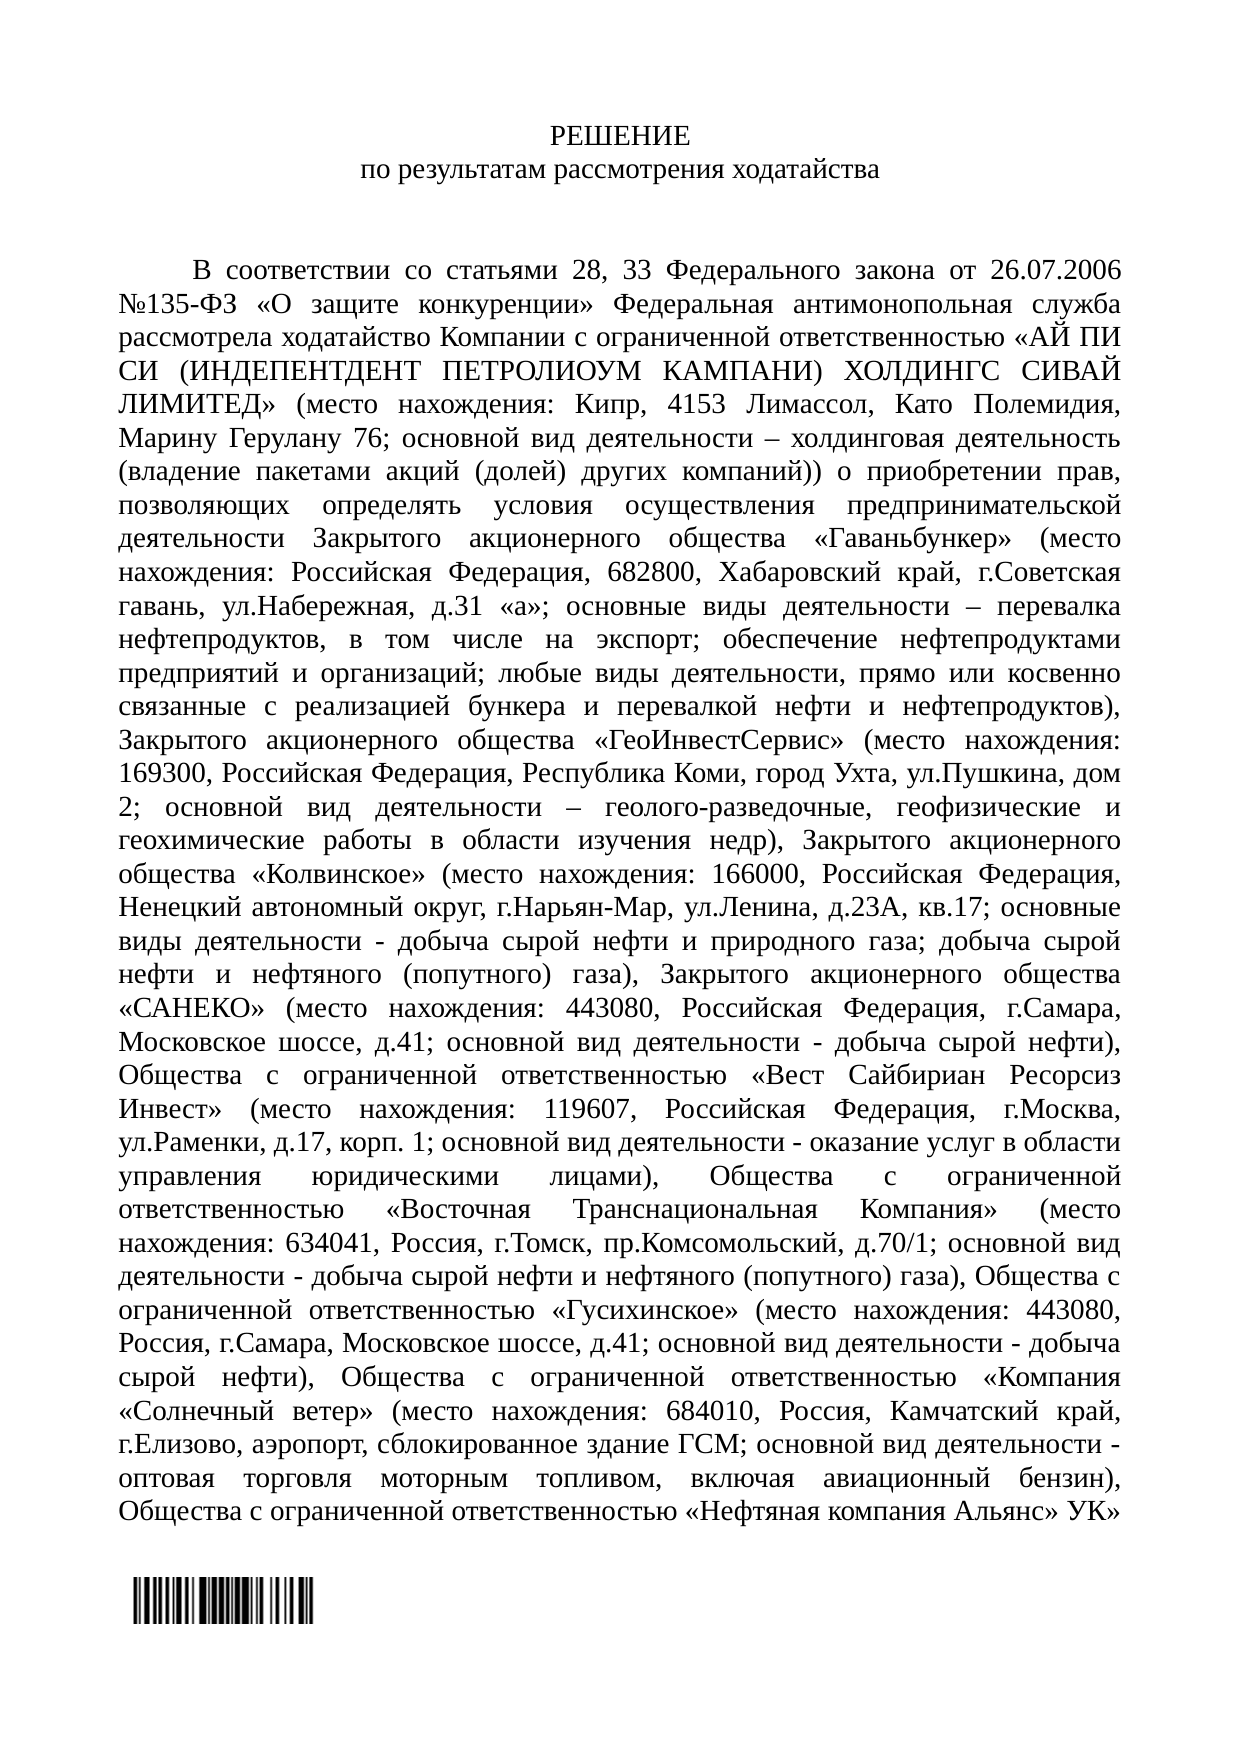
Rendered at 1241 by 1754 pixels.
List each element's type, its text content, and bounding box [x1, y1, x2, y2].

text по результатам рассмотрения ходатайства [118, 152, 1122, 185]
picture [118, 1577, 331, 1624]
text В соответствии со статьями 28, 33 Федерального закона от 26.07.2006 №135-ФЗ «О защите конкуренции» Федеральная антимонопольная служба рассмотрела ходатайство Компании с ограниченной ответственностью «АЙ ПИ СИ (ИНДЕПЕНТДЕНТ ПЕТРОЛИОУМ КАМПАНИ) ХОЛДИНГС СИВАЙ ЛИМИТЕД» (место нахождения: Кипр, 4153 Лимассол, Като Полемидия, Марину Герулану 76; основной вид деятельности – холдинговая деятельность (владение пакетами акций (долей) других компаний)) о приобретении прав, позволяющих определять условия осуществления предпринимательской деятельности Закрытого акционерного общества «Гаваньбункер» (место нахождения: Российская Федерация, 682800, Хабаровский край, г.Советская гавань, ул.Набережная, д.31 «а»; основные виды деятельности – перевалка нефтепродуктов, в том числе на экспорт; обеспечение нефтепродуктами предприятий и организаций; любые виды деятельности, прямо или косвенно связанные с реализацией бункера и перевалкой нефти и нефтепродуктов), Закрытого акционерного общества «ГеоИнвестСервис» (место нахождения: 169300, Российская Федерация, Республика Коми, город Ухта, ул.Пушкина, дом 2; основной вид деятельности – геолого-разведочные, геофизические и геохимические работы в области изучения недр), Закрытого акционерного общества «Колвинское» (место нахождения: 166000, Российская Федерация, Ненецкий автономный округ, г.Нарьян-Мар, ул.Ленина, д.23А, кв.17; основные виды деятельности - добыча сырой нефти и природного газа; добыча сырой нефти и нефтяного (попутного) газа), Закрытого акционерного общества «САНЕКО» (место нахождения: 443080, Российская Федерация, г.Самара, Московское шоссе, д.41; основной вид деятельности - добыча сырой нефти), Общества с ограниченной ответственностью «Вест Сайбириан Ресорсиз Инвест» (место нахождения: 119607, Российская Федерация, г.Москва, ул.Раменки, д.17, корп. 1; основной вид деятельности - оказание услуг в области управления юридическими лицами), Общества с ограниченной ответственностью «Восточная Транснациональная Компания» (место нахождения: 634041, Россия, г.Томск, пр.Комсомольский, д.70/1; основной вид деятельности - добыча сырой нефти и нефтяного (попутного) газа), Общества с ограниченной ответственностью «Гусихинское» (место нахождения: 443080, Россия, г.Самара, Московское шоссе, д.41; основной вид деятельности - добыча сырой нефти), Общества с ограниченной ответственностью «Компания «Солнечный ветер» (место нахождения: 684010, Россия, Камчатский край, г.Елизово, аэропорт, сблокированное здание ГСМ; основной вид деятельности - оптовая торговля моторным топливом, включая авиационный бензин), Общества с ограниченной ответственностью «Нефтяная компания Альянс» УК» [118, 252, 1122, 1527]
text РЕШЕНИЕ [118, 118, 1122, 152]
